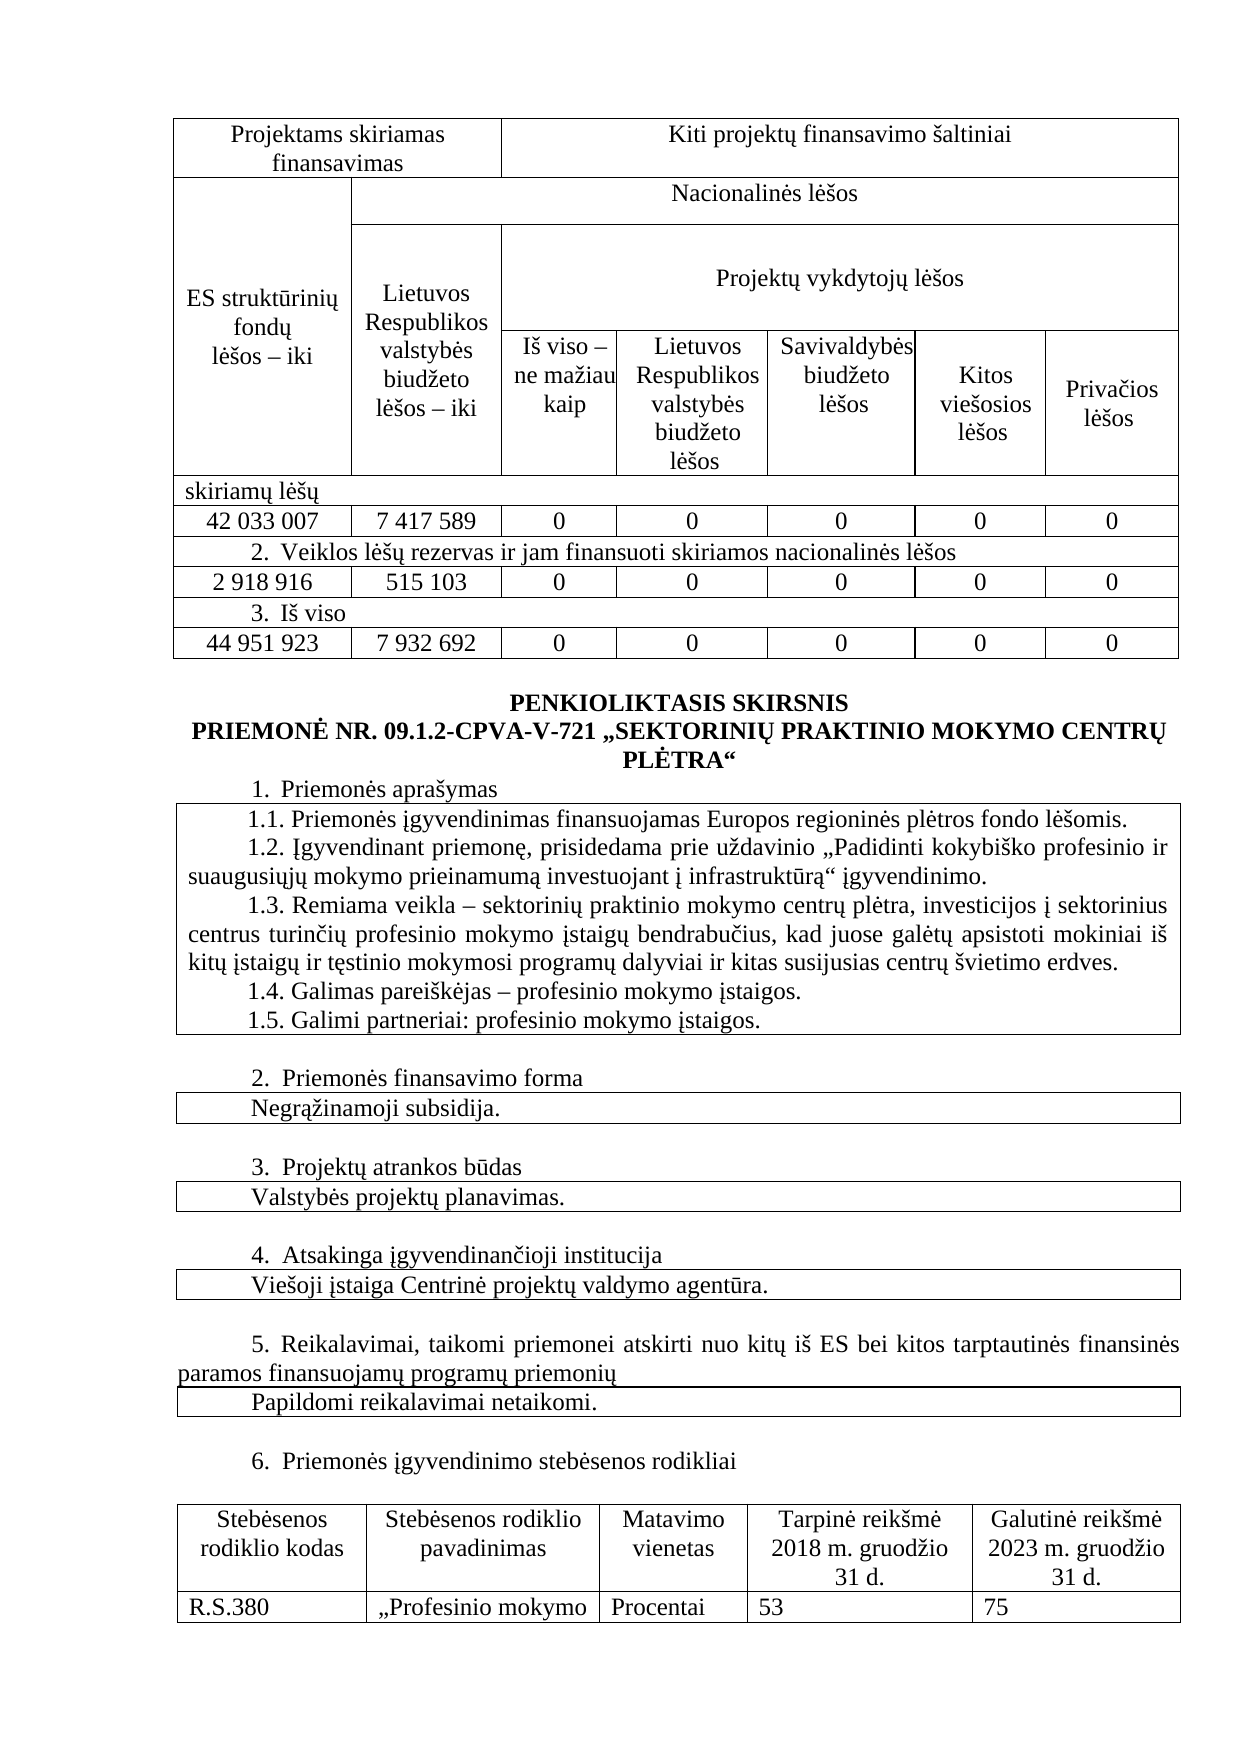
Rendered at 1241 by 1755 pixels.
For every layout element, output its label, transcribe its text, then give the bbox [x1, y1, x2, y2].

table_cell 1.3. Remiama veikla – sektorinių praktinio mokymo centrų plėtra, investicijos į sektorinius centrus turinčių profesinio mokymo įstaigų bendrabučius, kad juose galėtų apsistoti mokiniai iš kitų įstaigų ir tęstinio mokymosi programų dalyviai ir kitas susijusias centrų švietimo erdves. [177, 890, 1180, 976]
table_header Tarpinė reikšmė 2018 m. gruodžio 31 d. [748, 1505, 972, 1591]
text 2. Priemonės finansavimo forma [251, 1063, 1181, 1092]
table_header 1.1. Priemonės įgyvendinimas finansuojamas Europos regioninės plėtros fondo lėšomis. [177, 804, 1180, 832]
table_cell Iš viso – ne mažiau kaip [502, 331, 616, 475]
table_cell 1.5. Galimi partneriai: profesinio mokymo įstaigos. [177, 1005, 1180, 1034]
table_cell 75 [973, 1592, 1180, 1622]
table_cell 0 [768, 628, 914, 658]
table_cell 0 [768, 506, 914, 536]
table_header Kiti projektų finansavimo šaltiniai [502, 119, 1178, 177]
text 5. Reikalavimai, taikomi priemonei atskirti nuo kitų iš ES bei kitos tarptautinės finansinės paramos finansuojamų programų priemonių [177, 1329, 1181, 1386]
table_header Stebėsenos rodiklio kodas [178, 1505, 366, 1591]
table_header Negrąžinamoji subsidija. [177, 1093, 1180, 1122]
table_cell Procentai [600, 1592, 747, 1622]
table_cell 44 951 923 [174, 628, 351, 658]
table_cell „Profesinio mokymo [367, 1592, 599, 1622]
table_cell 7 417 589 [352, 506, 501, 536]
table_cell 0 [768, 567, 914, 597]
table_cell 0 [916, 506, 1045, 536]
table_cell Projektų vykdytojų lėšos [502, 225, 1178, 330]
table_cell 2. Veiklos lėšų rezervas ir jam finansuoti skiriamos nacionalinės lėšos [174, 537, 1178, 566]
table_cell 0 [502, 628, 616, 658]
text 4. Atsakinga įgyvendinančioji institucija [251, 1241, 1181, 1269]
table_cell 2 918 916 [174, 567, 351, 597]
table_cell 0 [916, 628, 1045, 658]
table_cell 0 [617, 506, 767, 536]
table_cell Nacionalinės lėšos [352, 178, 1178, 224]
table_cell 0 [502, 567, 616, 597]
text 6. Priemonės įgyvendinimo stebėsenos rodikliai [251, 1446, 1181, 1475]
table_cell 42 033 007 [174, 506, 351, 536]
text PENKIOLIKTASIS SKIRSNIS [177, 688, 1181, 716]
table_header Matavimo vienetas [600, 1505, 747, 1591]
text 3. Projektų atrankos būdas [251, 1152, 1181, 1181]
table_cell 53 [748, 1592, 972, 1622]
table_header Valstybės projektų planavimas. [177, 1182, 1180, 1211]
table_cell Privačios lėšos [1046, 331, 1178, 475]
table_cell 0 [1046, 567, 1178, 597]
table_cell 1.2. Įgyvendinant priemonę, prisidedama prie uždavinio „Padidinti kokybiško profesinio ir suaugusiųjų mokymo prieinamumą investuojant į infrastruktūrą“ įgyvendinimo. [177, 833, 1180, 890]
table_cell ES struktūrinių fondų lėšos – iki [174, 178, 351, 475]
table_cell 0 [502, 506, 616, 536]
table_cell 7 932 692 [352, 628, 501, 658]
table_cell 0 [617, 628, 767, 658]
text PRIEMONĖ NR. 09.1.2-CPVA-V-721 „SEKTORINIŲ PRAKTINIO MOKYMO CENTRŲ PLĖTRA“ [177, 716, 1181, 774]
table_header Projektams skiriamas finansavimas [174, 119, 501, 177]
table_header Galutinė reikšmė 2023 m. gruodžio 31 d. [973, 1505, 1180, 1591]
table_header Stebėsenos rodiklio pavadinimas [367, 1505, 599, 1591]
table_cell 0 [1046, 628, 1178, 658]
table_cell Lietuvos Respublikos valstybės biudžeto lėšos – iki [352, 225, 501, 475]
text 1. Priemonės aprašymas [251, 774, 1181, 803]
table_cell 515 103 [352, 567, 501, 597]
table_cell Kitos viešosios lėšos [916, 331, 1045, 475]
table_cell R.S.380 [178, 1592, 366, 1622]
table_cell 0 [916, 567, 1045, 597]
table_cell Lietuvos Respublikos valstybės biudžeto lėšos [617, 331, 767, 475]
table_cell 0 [1046, 506, 1178, 536]
table_header Papildomi reikalavimai netaikomi. [178, 1388, 1180, 1416]
table_cell 3. Iš viso [174, 598, 1178, 627]
table_cell 0 [617, 567, 767, 597]
table_header Viešoji įstaiga Centrinė projektų valdymo agentūra. [177, 1270, 1180, 1299]
table_cell 1.4. Galimas pareiškėjas – profesinio mokymo įstaigos. [177, 976, 1180, 1005]
table_cell Savivaldybės biudžeto lėšos [768, 331, 914, 475]
table_cell skiriamų lėšų [174, 476, 1178, 505]
